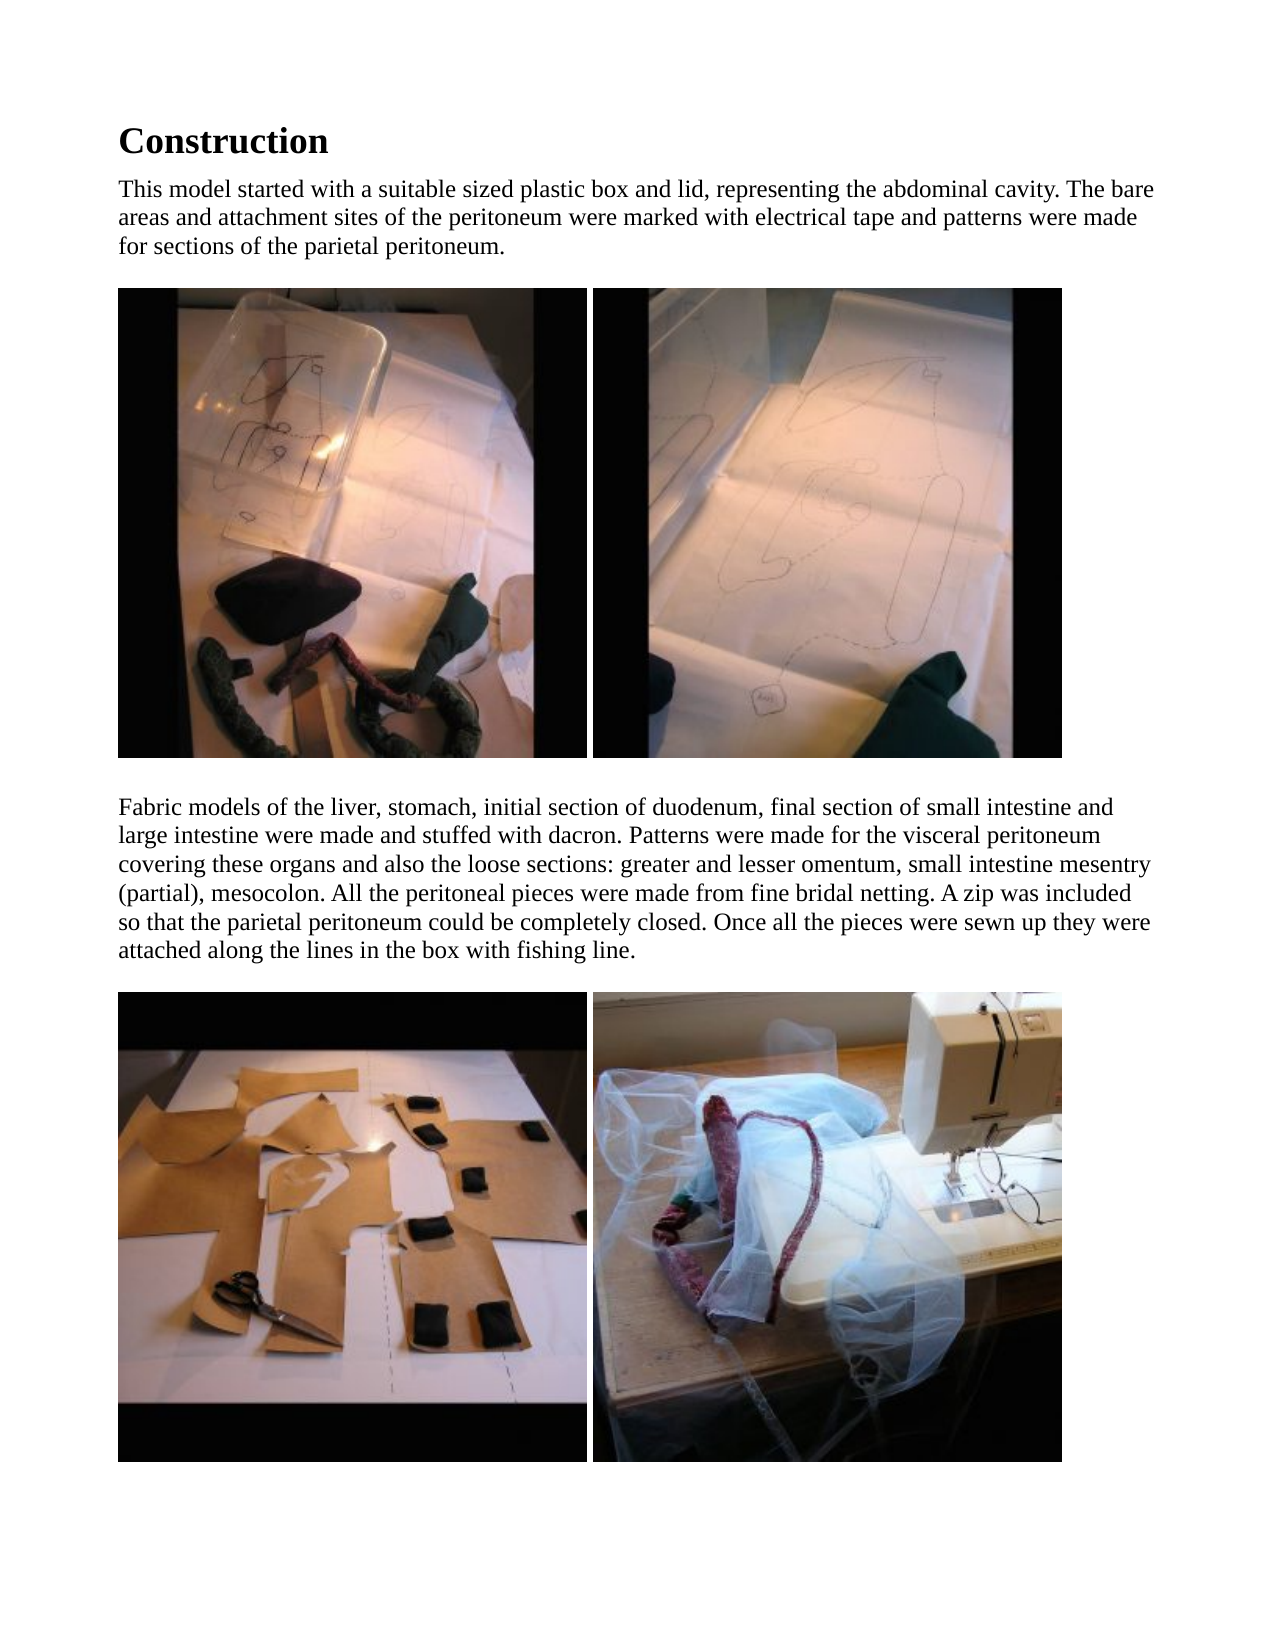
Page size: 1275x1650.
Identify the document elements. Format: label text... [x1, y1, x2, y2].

text This model started with a suitable sized plastic box and lid, representing the abdominal cavity. The bare areas and attachment sites of the peritoneum were marked with electrical tape and patterns were made for sections of the parietal peritoneum. [118, 174, 1157, 260]
picture [593, 992, 1062, 1462]
text Fabric models of the liver, stomach, initial section of duodenum, final section of small intestine and large intestine were made and stuffed with dacron. Patterns were made for the visceral peritoneum covering these organs and also the loose sections: greater and lesser omentum, small intestine mesentry (partial), mesocolon. All the peritoneal pieces were made from fine bridal netting. A zip was included so that the parietal peritoneum could be completely closed. Once all the pieces were sewn up they were attached along the lines in the box with fishing line. [118, 792, 1157, 964]
picture [593, 288, 1062, 758]
subtitle Construction [118, 118, 1157, 161]
picture [118, 288, 587, 758]
picture [118, 992, 587, 1462]
